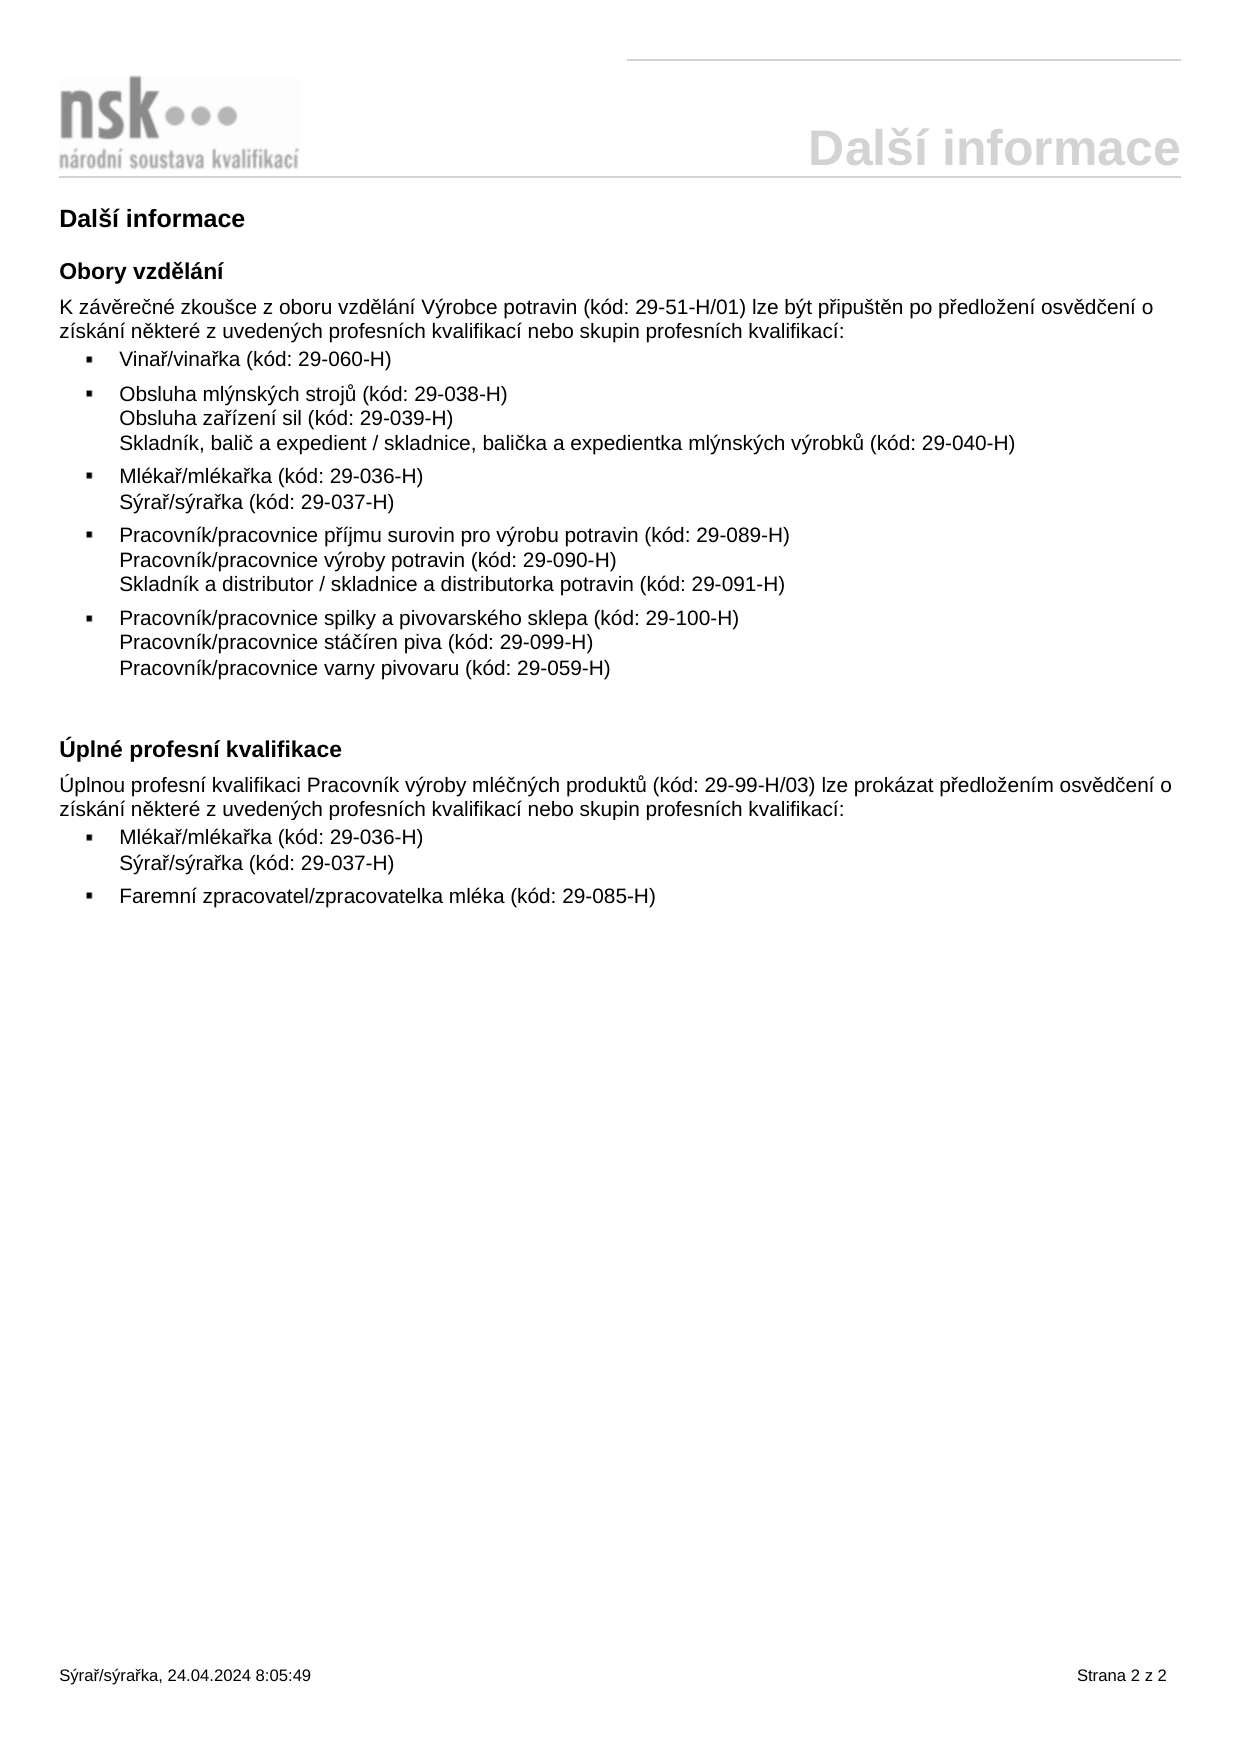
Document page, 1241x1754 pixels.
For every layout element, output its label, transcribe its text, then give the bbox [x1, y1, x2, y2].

table_cell [619, 373, 627, 382]
table_cell Další informace [59, 200, 1181, 236]
table_cell [861, 681, 1167, 713]
table_cell Vinař/vinařka (kód: 29-060-H) [119, 347, 1181, 373]
table_cell Faremní zpracovatel/zpracovatelka mléka (kód: 29-085-H) [119, 884, 1181, 907]
table_cell [482, 597, 619, 606]
table_cell [119, 941, 482, 1241]
picture [59, 464, 119, 488]
table_cell [861, 514, 1167, 522]
table_cell Pracovník/pracovnice spilky a pivovarského sklepa (kód: 29-100-H) [119, 606, 1181, 630]
table_cell [119, 457, 482, 464]
table_cell [59, 597, 119, 606]
table_cell [482, 875, 619, 883]
table_cell [619, 1241, 627, 1449]
table_cell [861, 373, 1167, 382]
table_cell Obsluha zařízení sil (kód: 29-039-H) [119, 406, 1181, 431]
table_cell [1167, 343, 1181, 347]
table_cell [619, 236, 627, 248]
table_cell [627, 681, 861, 713]
table_cell Pracovník/pracovnice stáčíren piva (kód: 29-099-H) [119, 630, 1181, 656]
table_cell [119, 713, 482, 725]
table_cell Úplnou profesní kvalifikaci Pracovník výroby mléčných produktů (kód: 29-99-H/03) lze prokázat předložením osvědčení o získání některé z uvedených profesních kvalifikací nebo skupin profesních kvalifikací: [59, 773, 1181, 819]
table_cell [619, 514, 627, 522]
table_cell [59, 343, 119, 347]
table_cell Pracovník/pracovnice výroby potravin (kód: 29-090-H) [119, 548, 1181, 572]
table_cell [119, 1241, 482, 1449]
table_cell [627, 194, 861, 200]
table_cell [627, 514, 861, 522]
picture [59, 347, 119, 372]
table_cell [1167, 713, 1181, 725]
table_cell Strana 2 z 2 [861, 1658, 1167, 1694]
table_cell [861, 597, 1167, 606]
table_cell [861, 941, 1167, 1241]
table_cell [482, 713, 619, 725]
table_cell [1167, 457, 1181, 464]
table_cell Sýrař/sýrařka (kód: 29-037-H) [119, 851, 1181, 874]
picture [59, 606, 119, 631]
table_cell [482, 514, 619, 522]
table_cell [619, 713, 627, 725]
table_cell [1167, 1241, 1181, 1449]
table_cell [119, 236, 482, 248]
table_cell [627, 713, 861, 725]
table_cell [59, 490, 119, 513]
table_cell [482, 171, 619, 176]
table_cell [59, 1241, 119, 1449]
table_cell [1167, 1449, 1181, 1658]
table_cell [627, 236, 861, 248]
table_cell [1167, 819, 1181, 825]
table_cell [861, 194, 1167, 200]
table_cell Skladník, balič a expedient / skladnice, balička a expedientka mlýnských výrobků (kód: 29-040-H) [119, 431, 1181, 457]
table_cell Sýrař/sýrařka (kód: 29-037-H) [119, 490, 1181, 513]
table_cell [627, 908, 861, 941]
table_cell [627, 941, 861, 1241]
table_cell Skladník a distributor / skladnice a distributorka potravin (kód: 29-091-H) [119, 572, 1181, 597]
table_cell Mlékař/mlékařka (kód: 29-036-H) [119, 825, 1181, 851]
table_cell Pracovník/pracovnice varny pivovaru (kód: 29-059-H) [119, 656, 1181, 681]
table_cell [119, 681, 482, 713]
table_cell [482, 941, 619, 1241]
table_cell Obory vzdělání [59, 248, 1181, 295]
table_cell Pracovník/pracovnice příjmu surovin pro výrobu potravin (kód: 29-089-H) [119, 523, 1181, 548]
table_cell [861, 236, 1167, 248]
table_cell [59, 171, 119, 176]
table_cell [119, 194, 482, 200]
table_cell [861, 908, 1167, 941]
table_cell [482, 819, 619, 825]
table_cell [59, 681, 119, 713]
table_cell [59, 194, 119, 200]
table_cell [619, 194, 627, 200]
table_cell [482, 681, 619, 713]
table_cell [482, 457, 619, 464]
table_cell [619, 819, 627, 825]
table_cell Další informace [627, 61, 1181, 176]
table_cell [59, 548, 119, 572]
table_cell [861, 457, 1167, 464]
table_cell [1167, 941, 1181, 1241]
table_cell [627, 597, 861, 606]
table_cell [861, 1241, 1167, 1449]
picture [59, 825, 119, 850]
table_cell [1167, 1658, 1181, 1694]
table_cell [59, 1449, 119, 1658]
table_cell [119, 373, 482, 382]
table_cell [119, 343, 482, 347]
table_cell [482, 194, 619, 200]
table_cell [482, 1241, 619, 1449]
table_cell [627, 1241, 861, 1449]
table_cell [627, 875, 861, 883]
table_cell [619, 875, 627, 883]
table_cell [482, 1449, 619, 1658]
table_cell [59, 713, 119, 725]
table_cell [482, 373, 619, 382]
table_cell [59, 875, 119, 883]
table_cell [119, 597, 482, 606]
table_cell [619, 941, 627, 1241]
table_cell [619, 908, 627, 941]
table_cell [59, 851, 119, 874]
table_cell [627, 457, 861, 464]
table_cell [1167, 681, 1181, 713]
table_cell [1167, 373, 1181, 382]
table_cell [119, 1449, 482, 1658]
table_cell [861, 713, 1167, 725]
table_cell [119, 908, 482, 941]
picture [59, 381, 119, 406]
table_cell [627, 819, 861, 825]
table_cell [619, 597, 627, 606]
picture [58, 59, 620, 171]
table_cell [1167, 908, 1181, 941]
picture [59, 522, 119, 547]
table_cell [1167, 875, 1181, 883]
table_cell [627, 1449, 861, 1658]
table_cell [1167, 514, 1181, 522]
table_cell K závěrečné zkoušce z oboru vzdělání Výrobce potravin (kód: 29-51-H/01) lze být připuštěn po předložení osvědčení o získání některé z uvedených profesních kvalifikací nebo skupin profesních kvalifikací: [59, 295, 1181, 343]
table_cell [482, 343, 619, 347]
table_cell [59, 631, 119, 656]
table_cell [59, 514, 119, 522]
table_cell [861, 875, 1167, 883]
table_cell [59, 572, 119, 597]
table_cell Sýrař/sýrařka, 24.04.2024 8:05:49 [59, 1658, 861, 1694]
table_cell [59, 908, 119, 941]
table_cell [1167, 597, 1181, 606]
table_cell [119, 875, 482, 883]
picture [59, 883, 119, 908]
table_cell [482, 908, 619, 941]
table_cell [59, 236, 119, 248]
table_cell [482, 236, 619, 248]
table_cell [861, 1449, 1167, 1658]
table_cell Mlékař/mlékařka (kód: 29-036-H) [119, 464, 1181, 489]
table_cell [619, 681, 627, 713]
table_cell [619, 1449, 627, 1658]
table_cell [1167, 194, 1181, 200]
table_cell [861, 819, 1167, 825]
table_cell [861, 343, 1167, 347]
table_cell [619, 457, 627, 464]
table_cell [119, 171, 482, 176]
table_cell [59, 431, 119, 457]
table_cell [59, 373, 119, 381]
table_cell [1167, 236, 1181, 248]
table_cell [627, 373, 861, 382]
table_cell [59, 941, 119, 1241]
table_cell [59, 656, 119, 681]
table_cell [619, 170, 627, 176]
table_cell [620, 59, 627, 170]
table_cell [59, 819, 119, 825]
table_cell Úplné profesní kvalifikace [59, 725, 1181, 773]
table_cell [59, 457, 119, 464]
table_cell [119, 819, 482, 825]
table_cell [119, 514, 482, 522]
table_cell [59, 406, 119, 431]
table_cell [627, 343, 861, 347]
table_cell [59, 178, 1181, 194]
table_cell Obsluha mlýnských strojů (kód: 29-038-H) [119, 382, 1181, 406]
